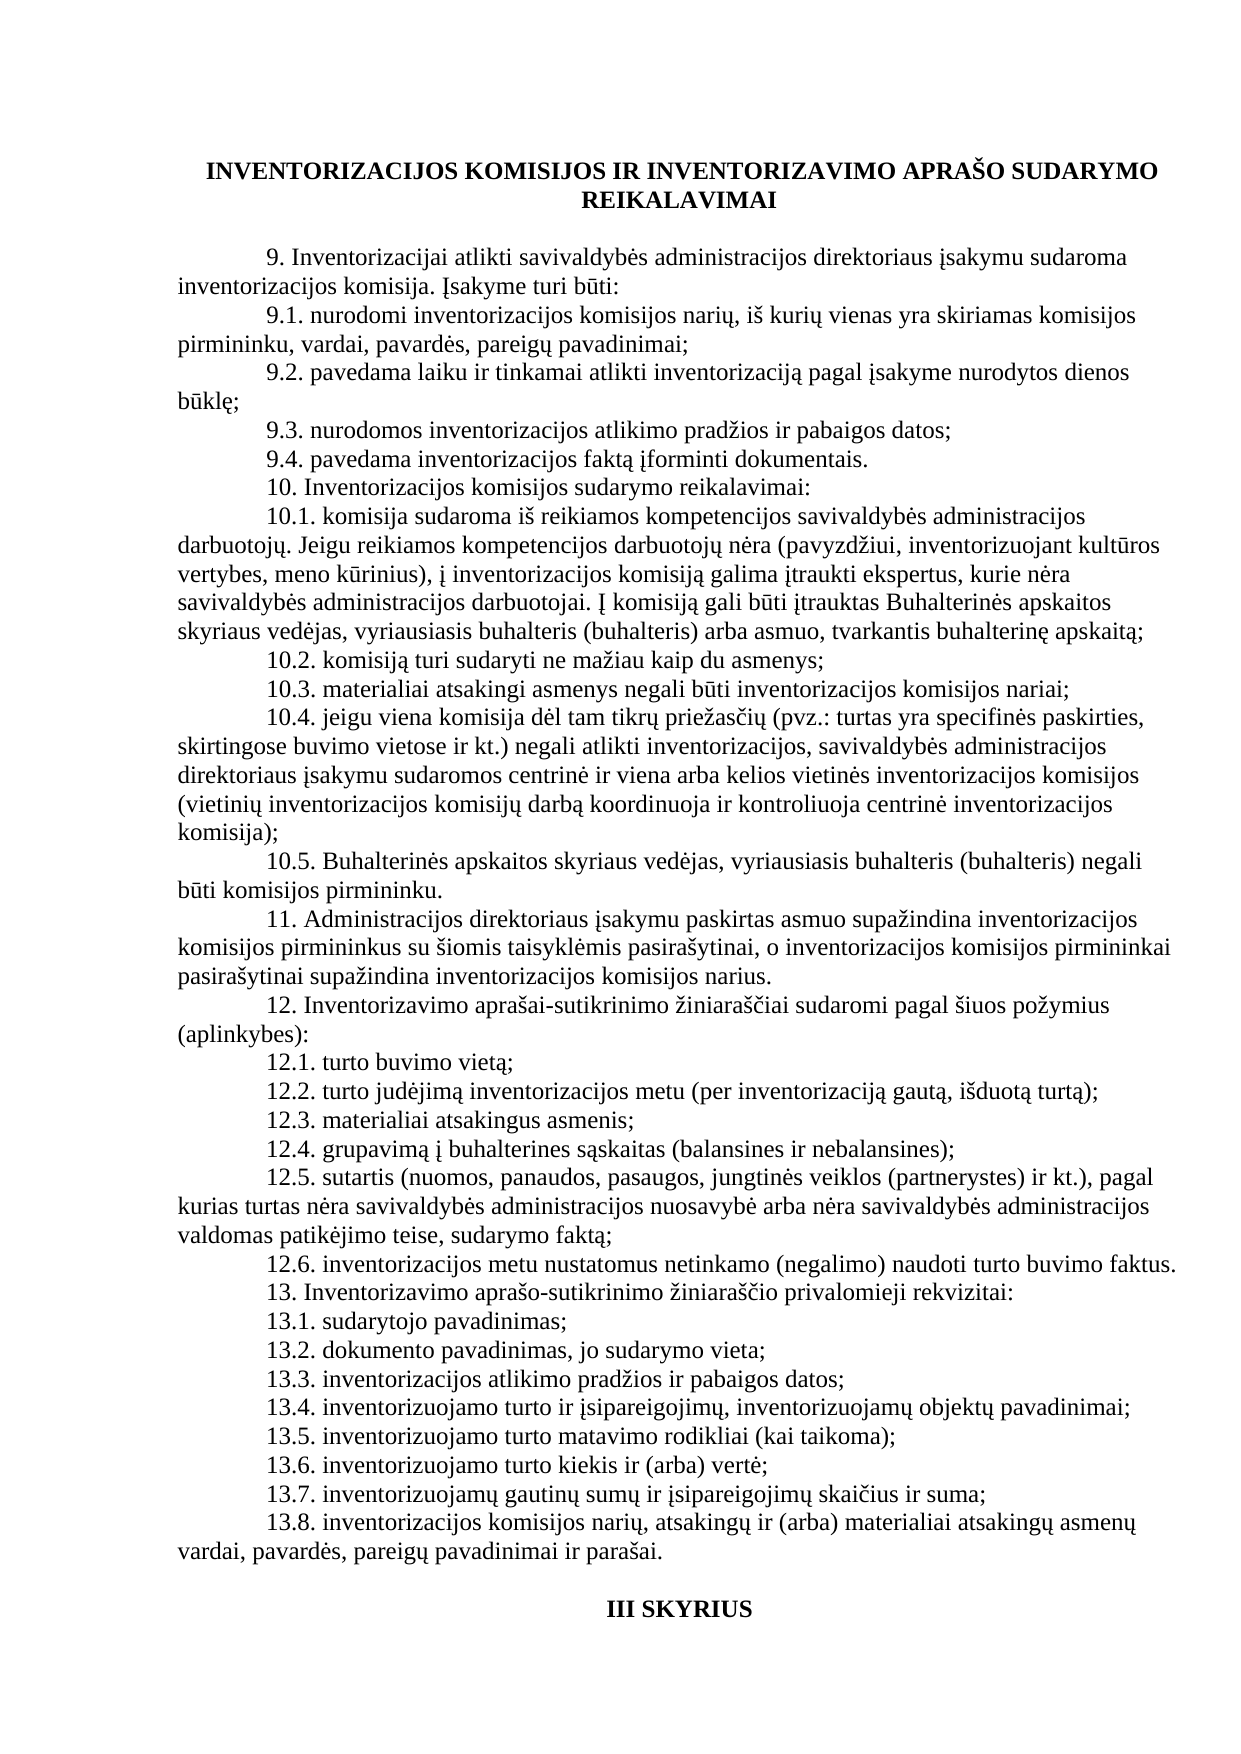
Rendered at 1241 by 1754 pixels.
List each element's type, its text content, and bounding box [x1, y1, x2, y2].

text 10.3. materialiai atsakingi asmenys negali būti inventorizacijos komisijos nariai; [266, 674, 1181, 702]
text 9.1. nurodomi inventorizacijos komisijos narių, iš kurių vienas yra skiriamas komisijos pirmininku, vardai, pavardės, pareigų pavadinimai; [177, 300, 1181, 357]
text 11. Administracijos direktoriaus įsakymu paskirtas asmuo supažindina inventorizacijos komisijos pirmininkus su šiomis taisyklėmis pasirašytinai, o inventorizacijos komisijos pirmininkai pasirašytinai supažindina inventorizacijos komisijos narius. [177, 904, 1181, 990]
text 12.5. sutartis (nuomos, panaudos, pasaugos, jungtinės veiklos (partnerystes) ir kt.), pagal kurias turtas nėra savivaldybės administracijos nuosavybė arba nėra savivaldybės administracijos valdomas patikėjimo teise, sudarymo faktą; [177, 1162, 1181, 1249]
text 13.7. inventorizuojamų gautinų sumų ir įsipareigojimų skaičius ir suma; [177, 1479, 1181, 1507]
text 13. Inventorizavimo aprašo-sutikrinimo žiniaraščio privalomieji rekvizitai: [177, 1277, 1181, 1306]
text 10.4. jeigu viena komisija dėl tam tikrų priežasčių (pvz.: turtas yra specifinės paskirties, skirtingose buvimo vietose ir kt.) negali atlikti inventorizacijos, savivaldybės administracijos direktoriaus įsakymu sudaromos centrinė ir viena arba kelios vietinės inventorizacijos komisijos (vietinių inventorizacijos komisijų darbą koordinuoja ir kontroliuoja centrinė inventorizacijos komisija); [177, 702, 1181, 846]
text 9.2. pavedama laiku ir tinkamai atlikti inventorizaciją pagal įsakyme nurodytos dienos būklę; [177, 357, 1181, 415]
text 10.1. komisija sudaroma iš reikiamos kompetencijos savivaldybės administracijos darbuotojų. Jeigu reikiamos kompetencijos darbuotojų nėra (pavyzdžiui, inventorizuojant kultūros vertybes, meno kūrinius), į inventorizacijos komisiją galima įtraukti ekspertus, kurie nėra savivaldybės administracijos darbuotojai. Į komisiją gali būti įtrauktas Buhalterinės apskaitos skyriaus vedėjas, vyriausiasis buhalteris (buhalteris) arba asmuo, tvarkantis buhalterinę apskaitą; [177, 501, 1181, 645]
text 12.2. turto judėjimą inventorizacijos metu (per inventorizaciją gautą, išduotą turtą); [177, 1076, 1181, 1105]
text INVENTORIZACIJOS KOMISIJOS IR INVENTORIZAVIMO APRAŠO SUDARYMO REIKALAVIMAI [177, 156, 1181, 214]
text 13.1. sudarytojo pavadinimas; [177, 1306, 1181, 1335]
text 13.2. dokumento pavadinimas, jo sudarymo vieta; [177, 1335, 1181, 1364]
text 12. Inventorizavimo aprašai-sutikrinimo žiniaraščiai sudaromi pagal šiuos požymius (aplinkybes): [177, 990, 1181, 1047]
text III SKYRIUS [177, 1594, 1181, 1622]
text 9. Inventorizacijai atlikti savivaldybės administracijos direktoriaus įsakymu sudaroma inventorizacijos komisija. Įsakyme turi būti: [177, 242, 1181, 300]
text 13.4. inventorizuojamo turto ir įsipareigojimų, inventorizuojamų objektų pavadinimai; [177, 1392, 1181, 1421]
text 12.3. materialiai atsakingus asmenis; [177, 1105, 1181, 1134]
text 10.5. Buhalterinės apskaitos skyriaus vedėjas, vyriausiasis buhalteris (buhalteris) negali būti komisijos pirmininku. [177, 846, 1181, 904]
text 12.4. grupavimą į buhalterines sąskaitas (balansines ir nebalansines); [177, 1134, 1181, 1162]
text 13.8. inventorizacijos komisijos narių, atsakingų ir (arba) materialiai atsakingų asmenų vardai, pavardės, pareigų pavadinimai ir parašai. [177, 1507, 1181, 1565]
text 9.4. pavedama inventorizacijos faktą įforminti dokumentais. [266, 444, 1181, 472]
text 13.6. inventorizuojamo turto kiekis ir (arba) vertė; [177, 1450, 1181, 1479]
text 12.6. inventorizacijos metu nustatomus netinkamo (negalimo) naudoti turto buvimo faktus. [177, 1249, 1181, 1277]
text 10.2. komisiją turi sudaryti ne mažiau kaip du asmenys; [266, 645, 1181, 674]
text 12.1. turto buvimo vietą; [177, 1047, 1181, 1076]
text 9.3. nurodomos inventorizacijos atlikimo pradžios ir pabaigos datos; [177, 415, 1181, 444]
text 13.5. inventorizuojamo turto matavimo rodikliai (kai taikoma); [177, 1421, 1181, 1450]
text 10. Inventorizacijos komisijos sudarymo reikalavimai: [266, 472, 1181, 501]
text 13.3. inventorizacijos atlikimo pradžios ir pabaigos datos; [177, 1364, 1181, 1392]
